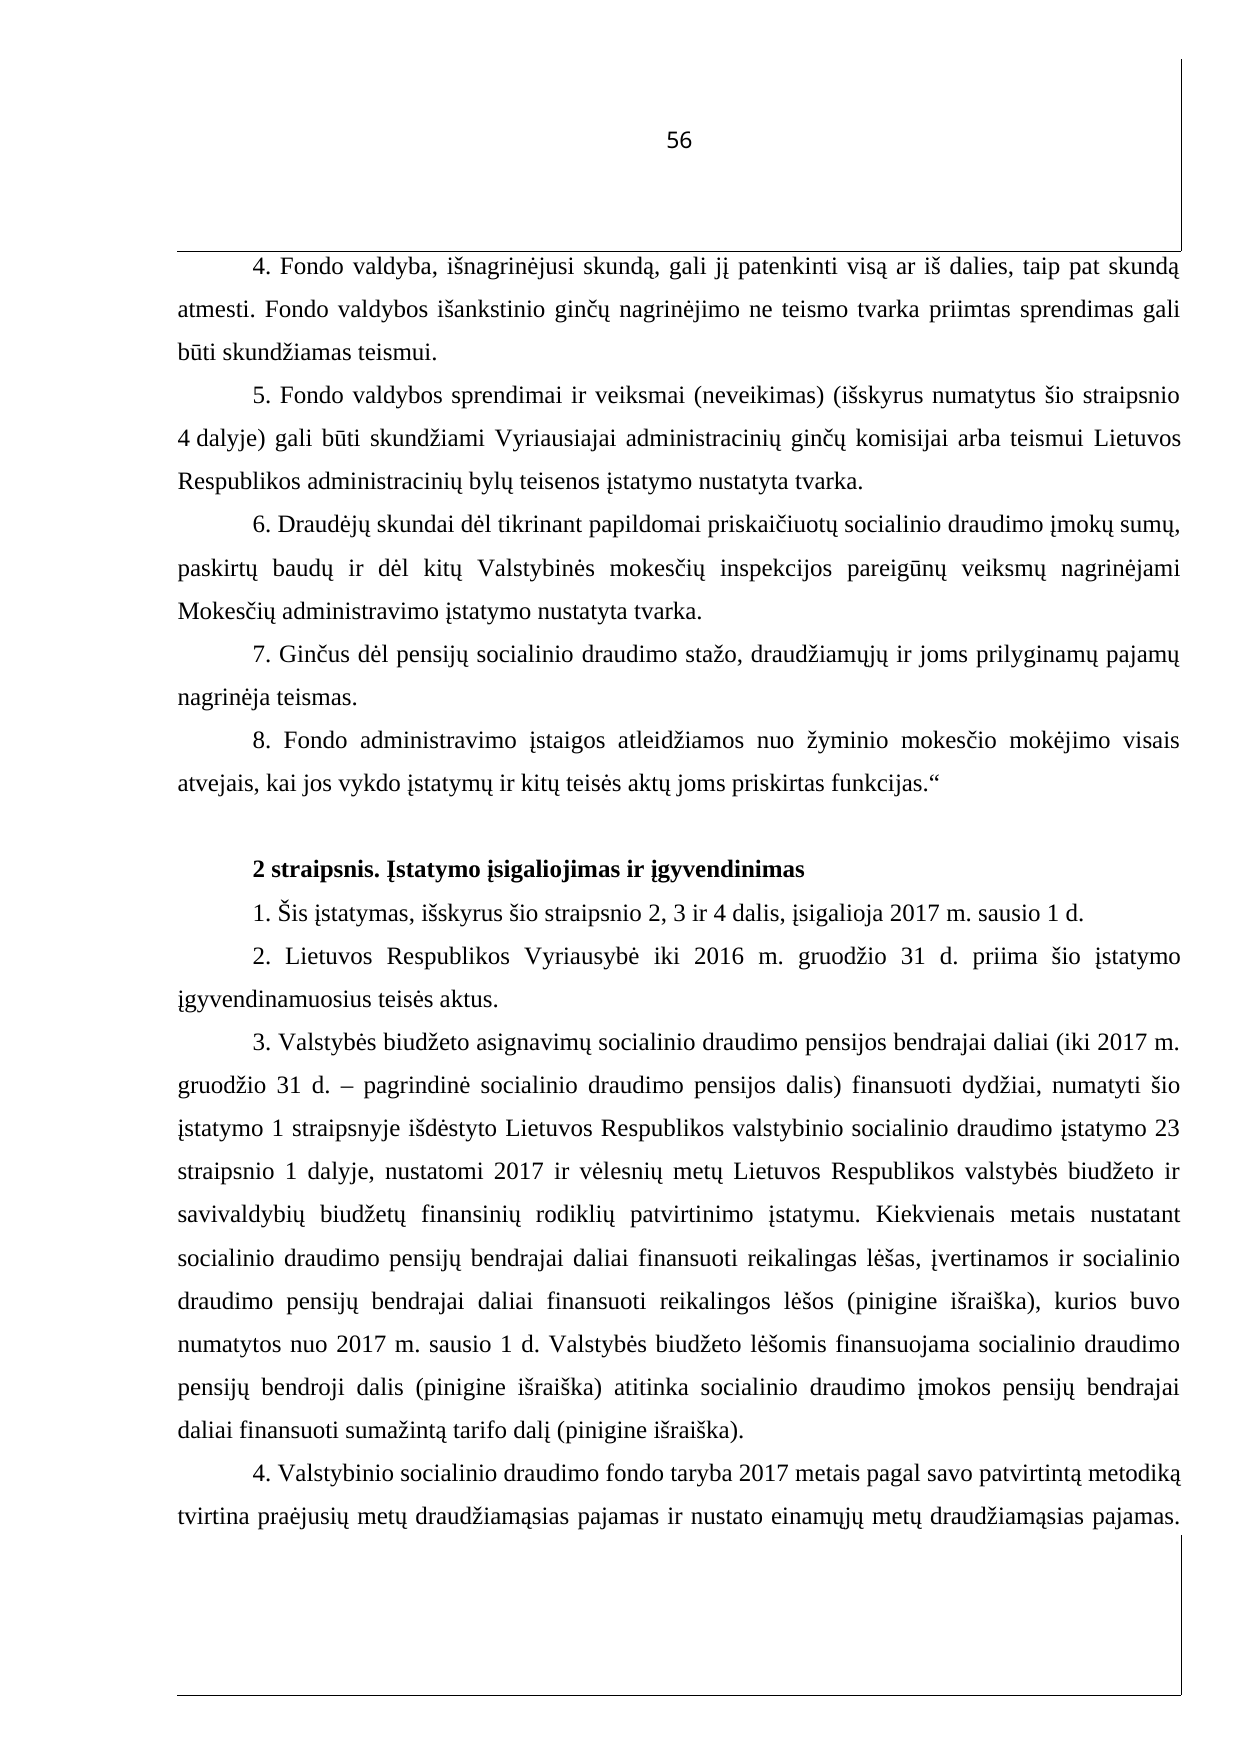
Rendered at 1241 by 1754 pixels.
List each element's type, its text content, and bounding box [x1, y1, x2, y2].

text 7. Ginčus dėl pensijų socialinio draudimo stažo, draudžiamųjų ir joms prilyginamų pajamų nagrinėja teismas. [177, 639, 1181, 711]
text 6. Draudėjų skundai dėl tikrinant papildomai priskaičiuotų socialinio draudimo įmokų sumų, paskirtų baudų ir dėl kitų Valstybinės mokesčių inspekcijos pareigūnų veiksmų nagrinėjami Mokesčių administravimo įstatymo nustatyta tvarka. [177, 509, 1181, 624]
text 4. Fondo valdyba, išnagrinėjusi skundą, gali jį patenkinti visą ar iš dalies, taip pat skundą atmesti. Fondo valdybos išankstinio ginčų nagrinėjimo ne teismo tvarka priimtas sprendimas gali būti skundžiamas teismui. [177, 251, 1181, 366]
text 8. Fondo administravimo įstaigos atleidžiamos nuo žyminio mokesčio mokėjimo visais atvejais, kai jos vykdo įstatymų ir kitų teisės aktų joms priskirtas funkcijas.“ [177, 725, 1181, 797]
text 1. Šis įstatymas, išskyrus šio straipsnio 2, 3 ir 4 dalis, įsigalioja 2017 m. sausio 1 d. [177, 898, 1181, 926]
text 5. Fondo valdybos sprendimai ir veiksmai (neveikimas) (išskyrus numatytus šio straipsnio 4 dalyje) gali būti skundžiami Vyriausiajai administracinių ginčų komisijai arba teismui Lietuvos Respublikos administracinių bylų teisenos įstatymo nustatyta tvarka. [177, 380, 1181, 495]
text 3. Valstybės biudžeto asignavimų socialinio draudimo pensijos bendrajai daliai (iki 2017 m. gruodžio 31 d. – pagrindinė socialinio draudimo pensijos dalis) finansuoti dydžiai, numatyti šio įstatymo 1 straipsnyje išdėstyto Lietuvos Respublikos valstybinio socialinio draudimo įstatymo 23 straipsnio 1 dalyje, nustatomi 2017 ir vėlesnių metų Lietuvos Respublikos valstybės biudžeto ir savivaldybių biudžetų finansinių rodiklių patvirtinimo įstatymu. Kiekvienais metais nustatant socialinio draudimo pensijų bendrajai daliai finansuoti reikalingas lėšas, įvertinamos ir socialinio draudimo pensijų bendrajai daliai finansuoti reikalingos lėšos (pinigine išraiška), kurios buvo numatytos nuo 2017 m. sausio 1 d. Valstybės biudžeto lėšomis finansuojama socialinio draudimo pensijų bendroji dalis (pinigine išraiška) atitinka socialinio draudimo įmokos pensijų bendrajai daliai finansuoti sumažintą tarifo dalį (pinigine išraiška). [177, 1027, 1181, 1444]
text 2 straipsnis. Įstatymo įsigaliojimas ir įgyvendinimas [177, 854, 1181, 883]
text 2. Lietuvos Respublikos Vyriausybė iki 2016 m. gruodžio 31 d. priima šio įstatymo įgyvendinamuosius teisės aktus. [177, 941, 1181, 1013]
text 4. Valstybinio socialinio draudimo fondo taryba 2017 metais pagal savo patvirtintą metodiką tvirtina praėjusių metų draudžiamąsias pajamas ir nustato einamųjų metų draudžiamąsias pajamas. [177, 1458, 1181, 1530]
